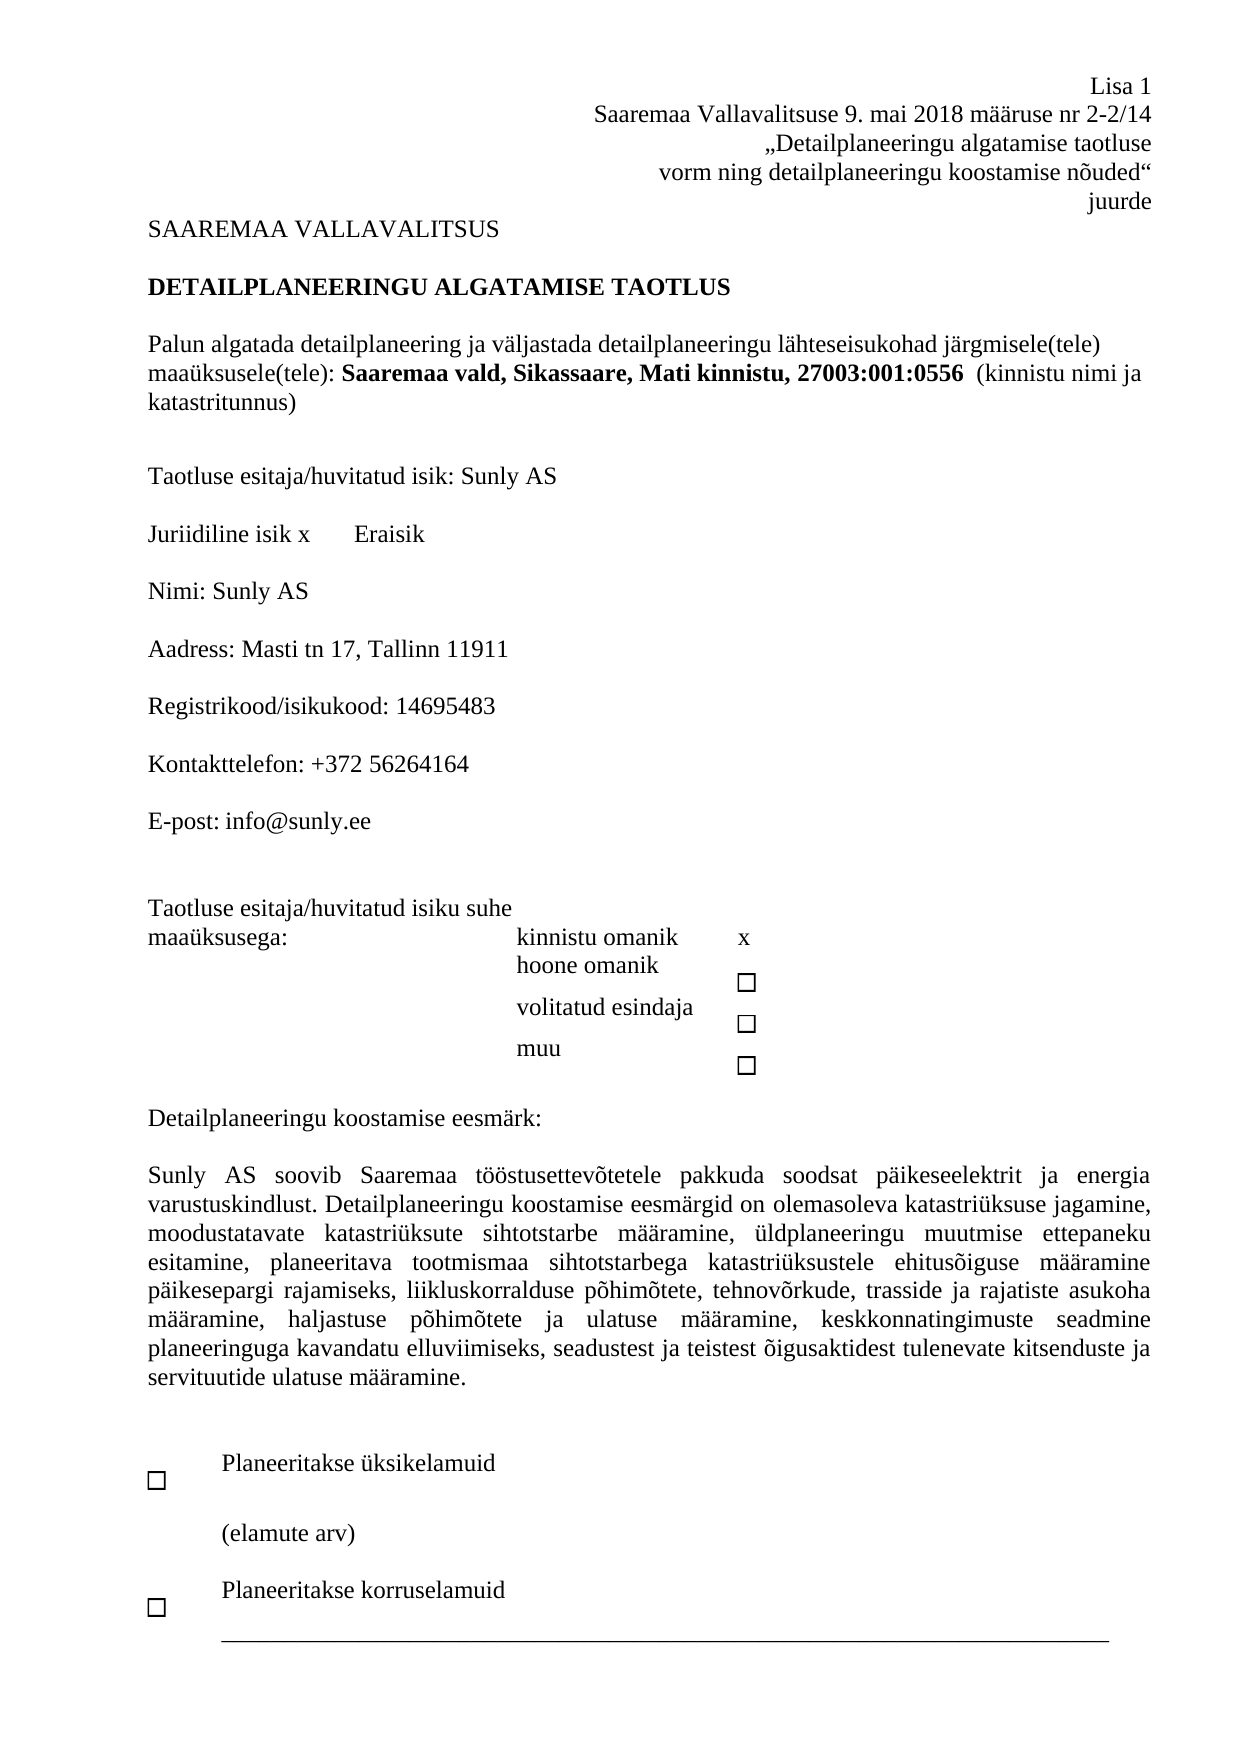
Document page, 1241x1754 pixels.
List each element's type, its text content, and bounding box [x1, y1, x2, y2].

text (elamute arv) [148, 1518, 1152, 1575]
text Palun algatada detailplaneering ja väljastada detailplaneeringu lähteseisukohad järgmisele(tele) maaüksusele(tele): Saaremaa vald, Sikassaare, Mati kinnistu, 27003:001:0556 (kinnistu nimi ja katastritunnus) [148, 329, 1152, 416]
text juurde [148, 186, 1152, 214]
text Sunly AS soovib Saaremaa tööstusettevõtetele pakkuda soodsat päikeseelektrit ja energia varustuskindlust. Detailplaneeringu koostamise eesmärgid on olemasoleva katastriüksuse jagamine, moodustatavate katastriüksute sihtotstarbe määramine, üldplaneeringu muutmise ettepaneku esitamine, planeeritava tootmismaa sihtotstarbega katastriüksustele ehitusõiguse määramine päikesepargi rajamiseks, liikluskorralduse põhimõtete, tehnovõrkude, trasside ja rajatiste asukoha määramine, haljastuse põhimõtete ja ulatuse määramine, keskkonnatingimuste seadmine planeeringuga kavandatu elluviimiseks, seadustest ja teistest õigusaktidest tulenevate kitsenduste ja servituutide ulatuse määramine. [148, 1161, 1152, 1391]
text volitatud esindaja [443, 992, 1152, 1033]
text Planeeritakse korruselamuid _______________________________________________________________________ [148, 1575, 1152, 1645]
text „Detailplaneeringu algatamise taotluse [148, 128, 1152, 157]
text Lisa 1 [148, 71, 1152, 99]
text Detailplaneeringu koostamise eesmärk: [148, 1103, 1152, 1132]
text Taotluse esitaja/huvitatud isik: Sunly AS [148, 461, 1152, 490]
text Planeeritakse üksikelamuid [148, 1448, 1152, 1518]
text muu [443, 1033, 1152, 1074]
text Juriidiline isik x Eraisik [148, 519, 1152, 547]
text Aadress: Masti tn 17, Tallinn 11911 [148, 634, 1152, 662]
text Taotluse esitaja/huvitatud isiku suhe [148, 893, 1152, 922]
text hoone omanik [443, 950, 1152, 992]
text Registrikood/isikukood: 14695483 [148, 691, 1152, 720]
text maaüksusega: kinnistu omanik x [148, 922, 1152, 950]
text SAAREMAA VALLAVALITSUS [148, 214, 1152, 243]
text vorm ning detailplaneeringu koostamise nõuded“ [148, 157, 1152, 186]
text Kontakttelefon: +372 56264164 [148, 749, 1152, 777]
text Nimi: Sunly AS [148, 576, 1152, 605]
text Saaremaa Vallavalitsuse 9. mai 2018 määruse nr 2-2/14 [148, 99, 1152, 128]
text E-post: info@sunly.ee [148, 806, 1152, 835]
text DETAILPLANEERINGU ALGATAMISE TAOTLUS [148, 243, 1152, 301]
